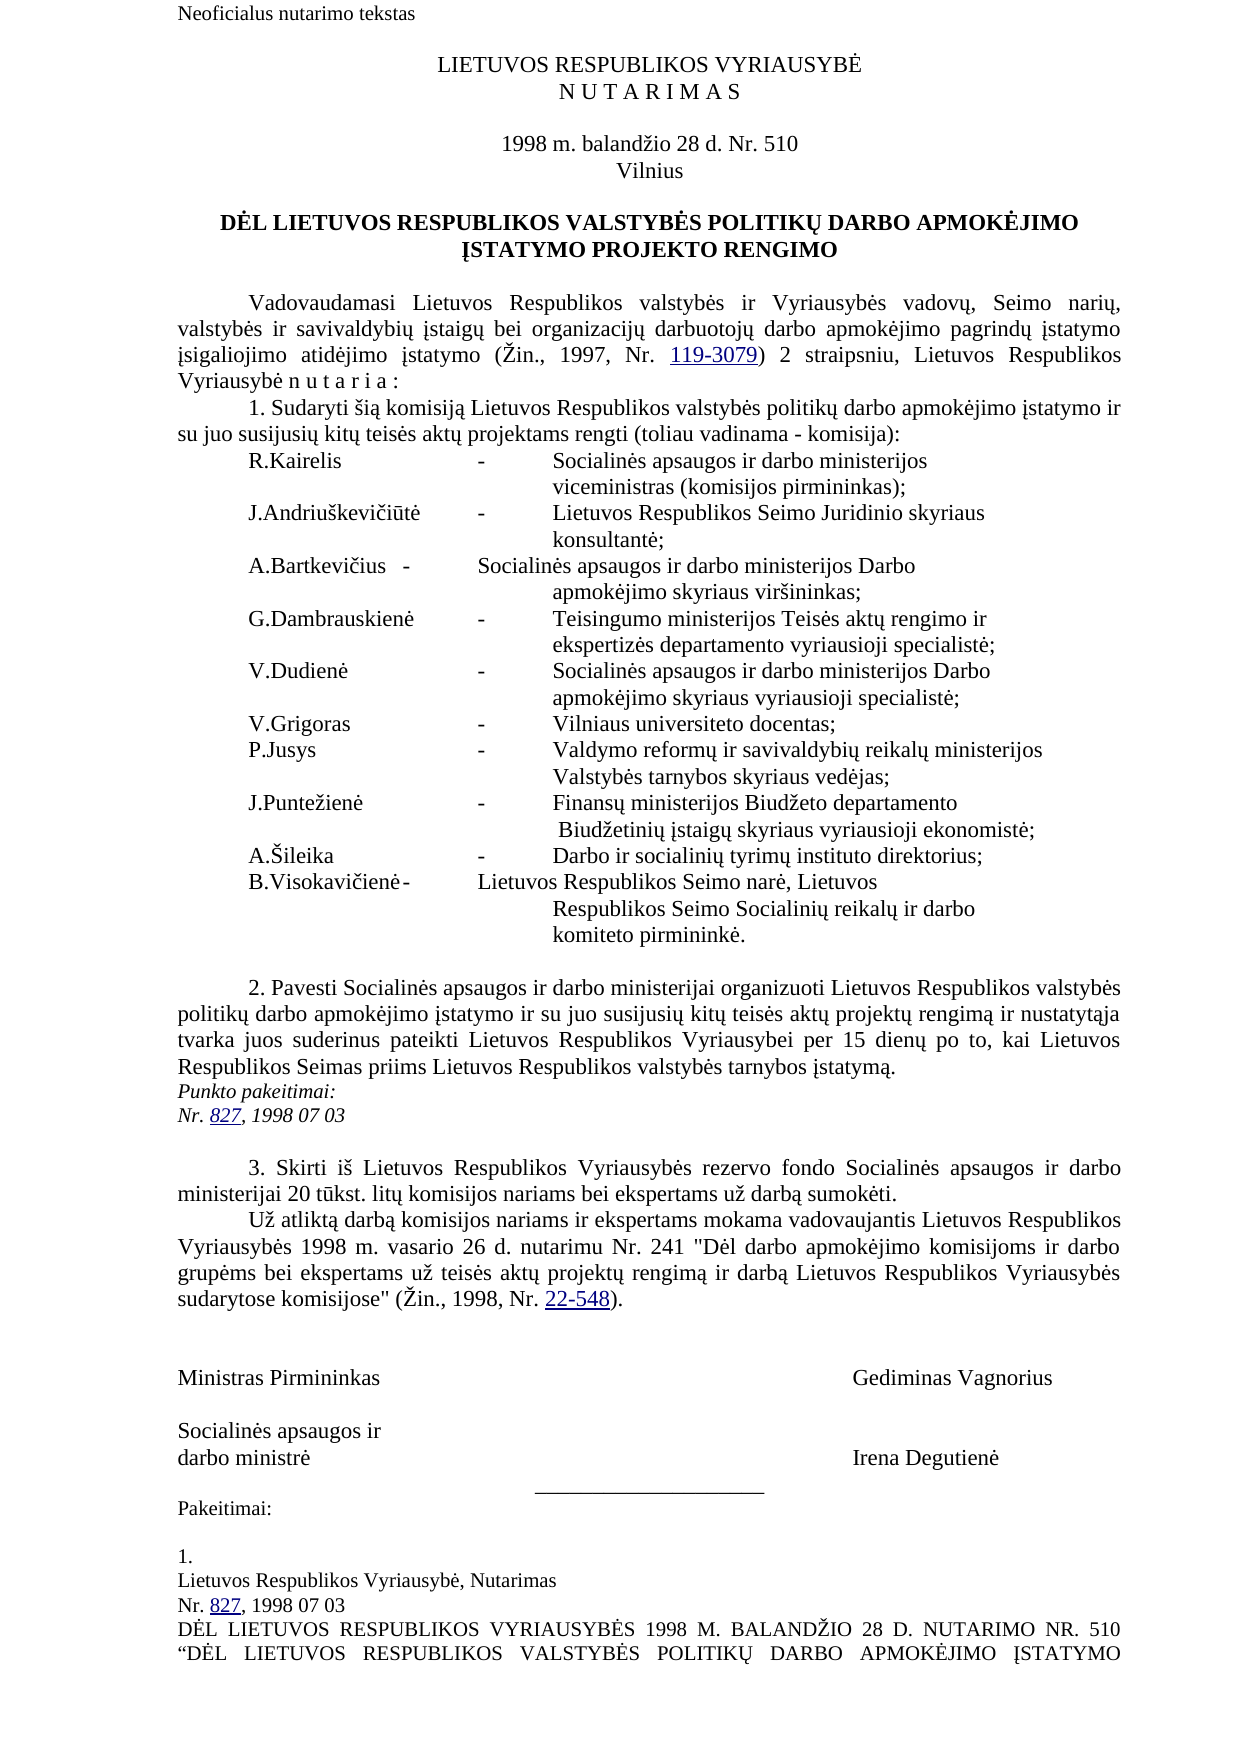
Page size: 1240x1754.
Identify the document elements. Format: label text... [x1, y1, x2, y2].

text 2. Pavesti Socialinės apsaugos ir darbo ministerijai organizuoti Lietuvos Respublikos valstybės politikų darbo apmokėjimo įstatymo ir su juo susijusių kitų teisės aktų projektų rengimą ir nustatytąja tvarka juos suderinus pateikti Lietuvos Respublikos Vyriausybei per 15 dienų po to, kai Lietuvos Respublikos Seimas priims Lietuvos Respublikos valstybės tarnybos įstatymą. [177, 974, 1122, 1079]
text Lietuvos Respublikos Vyriausybė, Nutarimas [177, 1568, 1122, 1592]
text R.Kairelis - Socialinės apsaugos ir darbo ministerijos [177, 447, 1122, 473]
text Neoficialus nutarimo tekstas [177, 0, 1122, 25]
text G.Dambrauskienė - Teisingumo ministerijos Teisės aktų rengimo ir [177, 605, 1122, 631]
text apmokėjimo skyriaus viršininkas; [477, 578, 1122, 605]
text 1998 m. balandžio 28 d. Nr. 510 [177, 130, 1122, 157]
text A.Šileika - Darbo ir socialinių tyrimų instituto direktorius; [177, 842, 1122, 868]
text B.Visokavičienė - Lietuvos Respublikos Seimo narė, Lietuvos [177, 868, 1122, 895]
text P.Jusys - Valdymo reformų ir savivaldybių reikalų ministerijos [177, 737, 1122, 763]
text Punkto pakeitimai: [177, 1079, 1122, 1103]
text V.Grigoras - Vilniaus universiteto docentas; [177, 710, 1122, 737]
text 1. [177, 1544, 1122, 1568]
text A.Bartkevičius - Socialinės apsaugos ir darbo ministerijos Darbo [177, 552, 1122, 578]
text Nr. 827, 1998 07 03 [177, 1592, 1122, 1617]
text 1. Sudaryti šią komisiją Lietuvos Respublikos valstybės politikų darbo apmokėjimo įstatymo ir su juo susijusių kitų teisės aktų projektams rengti (toliau vadinama - komisija): [177, 394, 1122, 447]
text Pakeitimai: [177, 1496, 1122, 1520]
text Vadovaudamasi Lietuvos Respublikos valstybės ir Vyriausybės vadovų, Seimo narių, valstybės ir savivaldybių įstaigų bei organizacijų darbuotojų darbo apmokėjimo pagrindų įstatymo įsigaliojimo atidėjimo įstatymo (Žin., 1997, Nr. 119-3079) 2 straipsniu, Lietuvos Respublikos Vyriausybė n u t a r i a : [177, 288, 1122, 394]
text Vilnius [177, 157, 1122, 183]
text Už atliktą darbą komisijos nariams ir ekspertams mokama vadovaujantis Lietuvos Respublikos Vyriausybės 1998 m. vasario 26 d. nutarimu Nr. 241 "Dėl darbo apmokėjimo komisijoms ir darbo grupėms bei ekspertams už teisės aktų projektų rengimą ir darbą Lietuvos Respublikos Vyriausybės sudarytose komisijose" (Žin., 1998, Nr. 22-548). [177, 1206, 1122, 1312]
text Respublikos Seimo Socialinių reikalų ir darbo [477, 895, 1122, 921]
text N U T A R I M A S [177, 78, 1122, 104]
text J.Andriuškevičiūtė - Lietuvos Respublikos Seimo Juridinio skyriaus [177, 499, 1122, 526]
text J.Puntežienė - Finansų ministerijos Biudžeto departamento [177, 789, 1122, 816]
text DĖL LIETUVOS RESPUBLIKOS VYRIAUSYBĖS 1998 M. BALANDŽIO 28 D. NUTARIMO NR. 510 “DĖL LIETUVOS RESPUBLIKOS VALSTYBĖS POLITIKŲ DARBO APMOKĖJIMO ĮSTATYMO [177, 1617, 1122, 1665]
text konsultantė; [477, 526, 1122, 552]
text 3. Skirti iš Lietuvos Respublikos Vyriausybės rezervo fondo Socialinės apsaugos ir darbo ministerijai 20 tūkst. litų komisijos nariams bei ekspertams už darbą sumokėti. [177, 1154, 1122, 1206]
text viceministras (komisijos pirmininkas); [477, 473, 1122, 499]
text ____________________ [177, 1470, 1122, 1496]
text ekspertizės departamento vyriausioji specialistė; [477, 631, 1122, 657]
text Ministras Pirmininkas Gediminas Vagnorius [177, 1364, 1122, 1391]
text Valstybės tarnybos skyriaus vedėjas; [477, 763, 1122, 789]
text Socialinės apsaugos ir [177, 1417, 1122, 1443]
text Biudžetinių įstaigų skyriaus vyriausioji ekonomistė; [477, 816, 1122, 842]
text darbo ministrė Irena Degutienė [177, 1443, 1122, 1470]
text LIETUVOS RESPUBLIKOS VYRIAUSYBĖ [177, 51, 1122, 78]
text komiteto pirmininkė. [477, 921, 1122, 947]
text apmokėjimo skyriaus vyriausioji specialistė; [477, 684, 1122, 710]
text V.Dudienė - Socialinės apsaugos ir darbo ministerijos Darbo [177, 657, 1122, 684]
subtitle Nr. 827, 1998 07 03 [177, 1103, 1122, 1127]
text DĖL LIETUVOS RESPUBLIKOS VALSTYBĖS POLITIKŲ DARBO APMOKĖJIMO ĮSTATYMO PROJEKTO RENGIMO [177, 209, 1122, 262]
